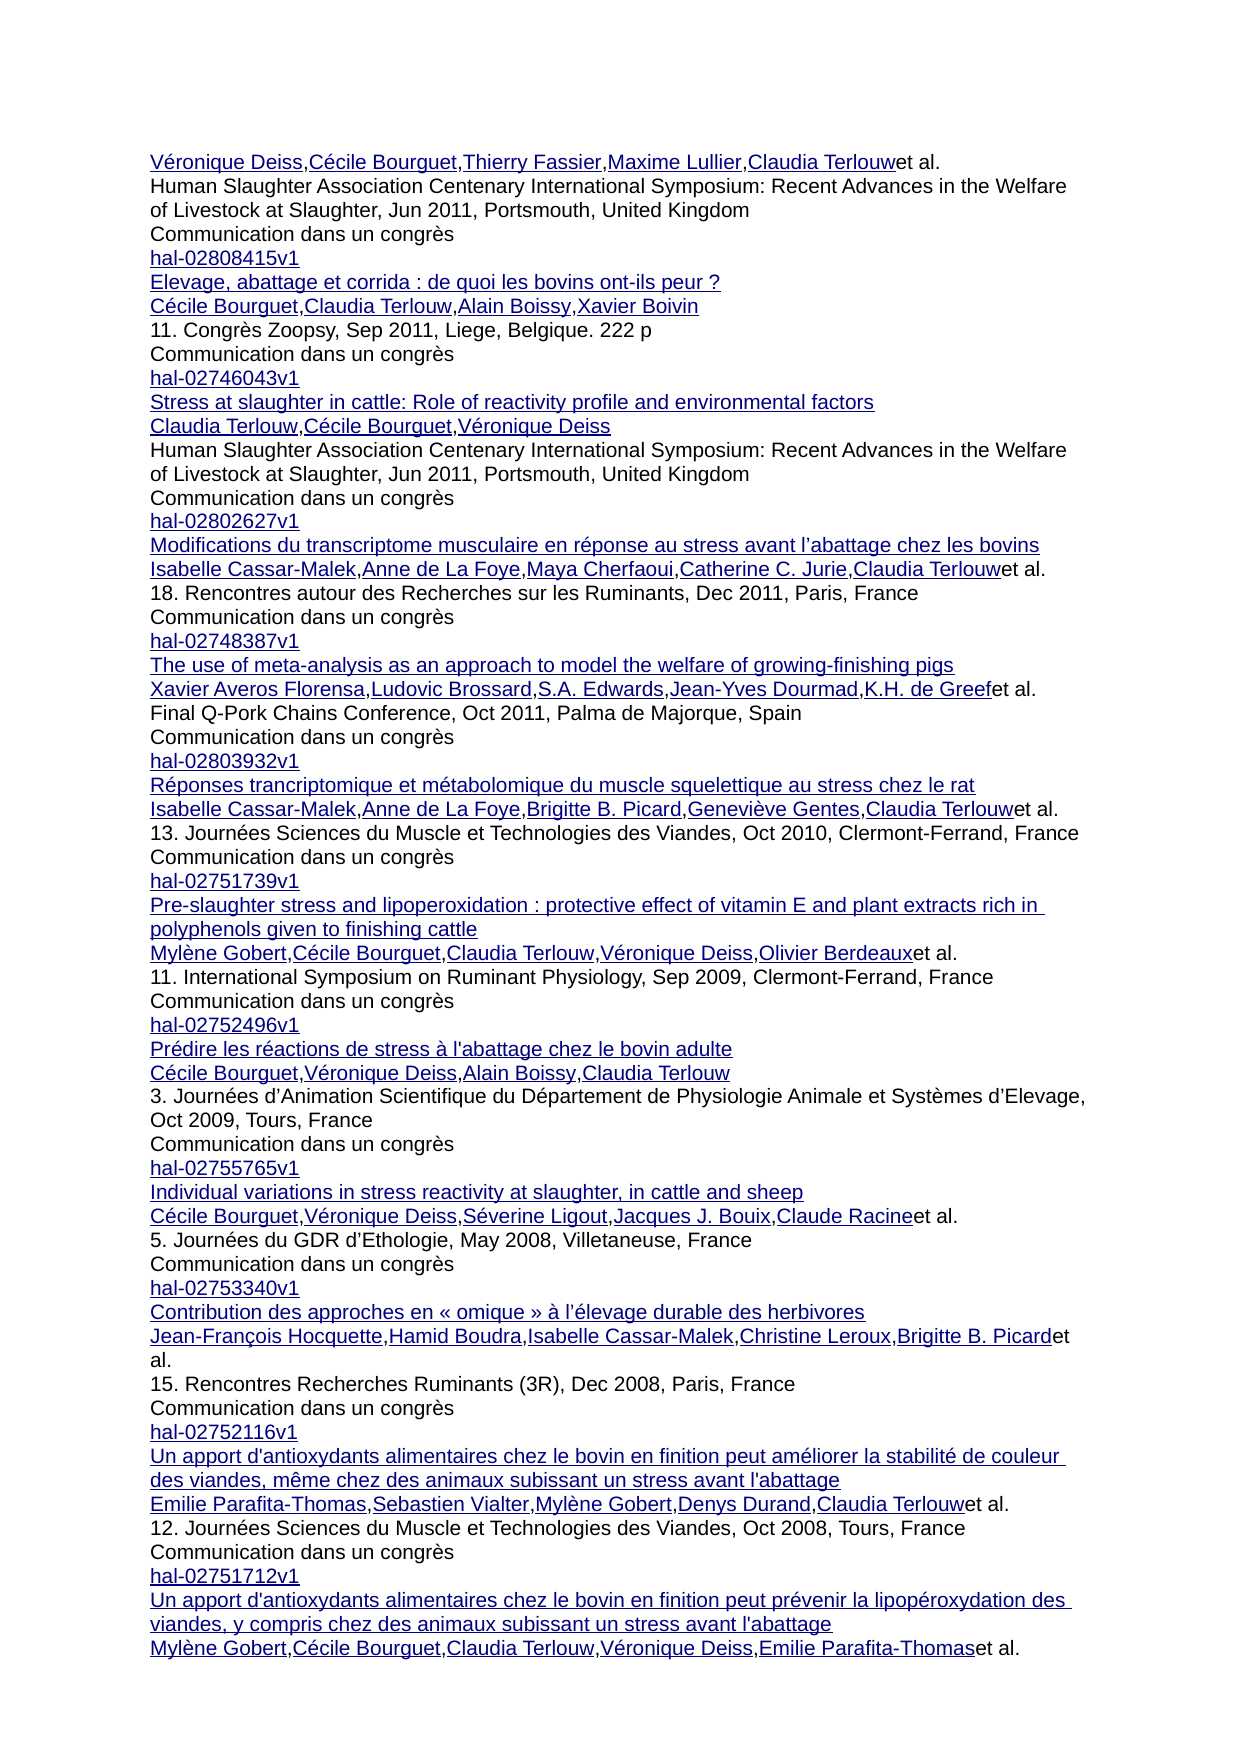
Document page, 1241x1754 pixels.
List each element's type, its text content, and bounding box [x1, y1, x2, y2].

table_cell Pre-slaughter stress and lipoperoxidation : protective effect of vitamin E and plant extracts rich in polyphenols given to finishing cattle Mylène Gobert,Cécile Bourguet,Claudia Terlouw,Véronique Deiss,Olivier Berdeauxet al. 11. International Symposium on Ruminant Physiology, Sep 2009, Clermont-Ferrand, France Communication dans un congrès hal-02752496v1 [150, 893, 1090, 1036]
table_cell Un apport d'antioxydants alimentaires chez le bovin en finition peut améliorer la stabilité de couleur des viandes, même chez des animaux subissant un stress avant l'abattage Emilie Parafita-Thomas,Sebastien Vialter,Mylène Gobert,Denys Durand,Claudia Terlouwet al. 12. Journées Sciences du Muscle et Technologies des Viandes, Oct 2008, Tours, France Communication dans un congrès hal-02751712v1 [150, 1444, 1090, 1587]
table_cell Réponses trancriptomique et métabolomique du muscle squelettique au stress chez le rat Isabelle Cassar-Malek,Anne de La Foye,Brigitte B. Picard,Geneviève Gentes,Claudia Terlouwet al. 13. Journées Sciences du Muscle et Technologies des Viandes, Oct 2010, Clermont-Ferrand, France Communication dans un congrès hal-02751739v1 [150, 773, 1090, 893]
table_cell Elevage, abattage et corrida : de quoi les bovins ont-ils peur ? Cécile Bourguet,Claudia Terlouw,Alain Boissy,Xavier Boivin 11. Congrès Zoopsy, Sep 2011, Liege, Belgique. 222 p Communication dans un congrès hal-02746043v1 [150, 270, 1090, 389]
table_cell Modifications du transcriptome musculaire en réponse au stress avant l’abattage chez les bovins Isabelle Cassar-Malek,Anne de La Foye,Maya Cherfaoui,Catherine C. Jurie,Claudia Terlouwet al. 18. Rencontres autour des Recherches sur les Ruminants, Dec 2011, Paris, France Communication dans un congrès hal-02748387v1 [150, 533, 1090, 653]
table_cell Prédire les réactions de stress à l'abattage chez le bovin adulte Cécile Bourguet,Véronique Deiss,Alain Boissy,Claudia Terlouw 3. Journées d’Animation Scientifique du Département de Physiologie Animale et Systèmes d’Elevage, Oct 2009, Tours, France Communication dans un congrès hal-02755765v1 [150, 1036, 1090, 1180]
table_cell Stress at slaughter in cattle: Role of reactivity profile and environmental factors Claudia Terlouw,Cécile Bourguet,Véronique Deiss Human Slaughter Association Centenary International Symposium: Recent Advances in the Welfare of Livestock at Slaughter, Jun 2011, Portsmouth, United Kingdom Communication dans un congrès hal-02802627v1 [150, 390, 1090, 533]
table_cell The use of meta-analysis as an approach to model the welfare of growing-finishing pigs Xavier Averos Florensa,Ludovic Brossard,S.A. Edwards,Jean-Yves Dourmad,K.H. de Greefet al. Final Q-Pork Chains Conference, Oct 2011, Palma de Majorque, Spain Communication dans un congrès hal-02803932v1 [150, 653, 1090, 773]
table_cell Individual variations in stress reactivity at slaughter, in cattle and sheep Cécile Bourguet,Véronique Deiss,Séverine Ligout,Jacques J. Bouix,Claude Racineet al. 5. Journées du GDR d’Ethologie, May 2008, Villetaneuse, France Communication dans un congrès hal-02753340v1 [150, 1180, 1090, 1300]
table_cell Un apport d'antioxydants alimentaires chez le bovin en finition peut prévenir la lipopéroxydation des viandes, y compris chez des animaux subissant un stress avant l'abattage Mylène Gobert,Cécile Bourguet,Claudia Terlouw,Véronique Deiss,Emilie Parafita-Thomaset al. [150, 1588, 1090, 1659]
table_cell Véronique Deiss,Cécile Bourguet,Thierry Fassier,Maxime Lullier,Claudia Terlouwet al. Human Slaughter Association Centenary International Symposium: Recent Advances in the Welfare of Livestock at Slaughter, Jun 2011, Portsmouth, United Kingdom Communication dans un congrès hal-02808415v1 [150, 150, 1090, 270]
table_cell Contribution des approches en « omique » à l’élevage durable des herbivores Jean-François Hocquette,Hamid Boudra,Isabelle Cassar-Malek,Christine Leroux,Brigitte B. Picardet al. 15. Rencontres Recherches Ruminants (3R), Dec 2008, Paris, France Communication dans un congrès hal-02752116v1 [150, 1300, 1090, 1444]
